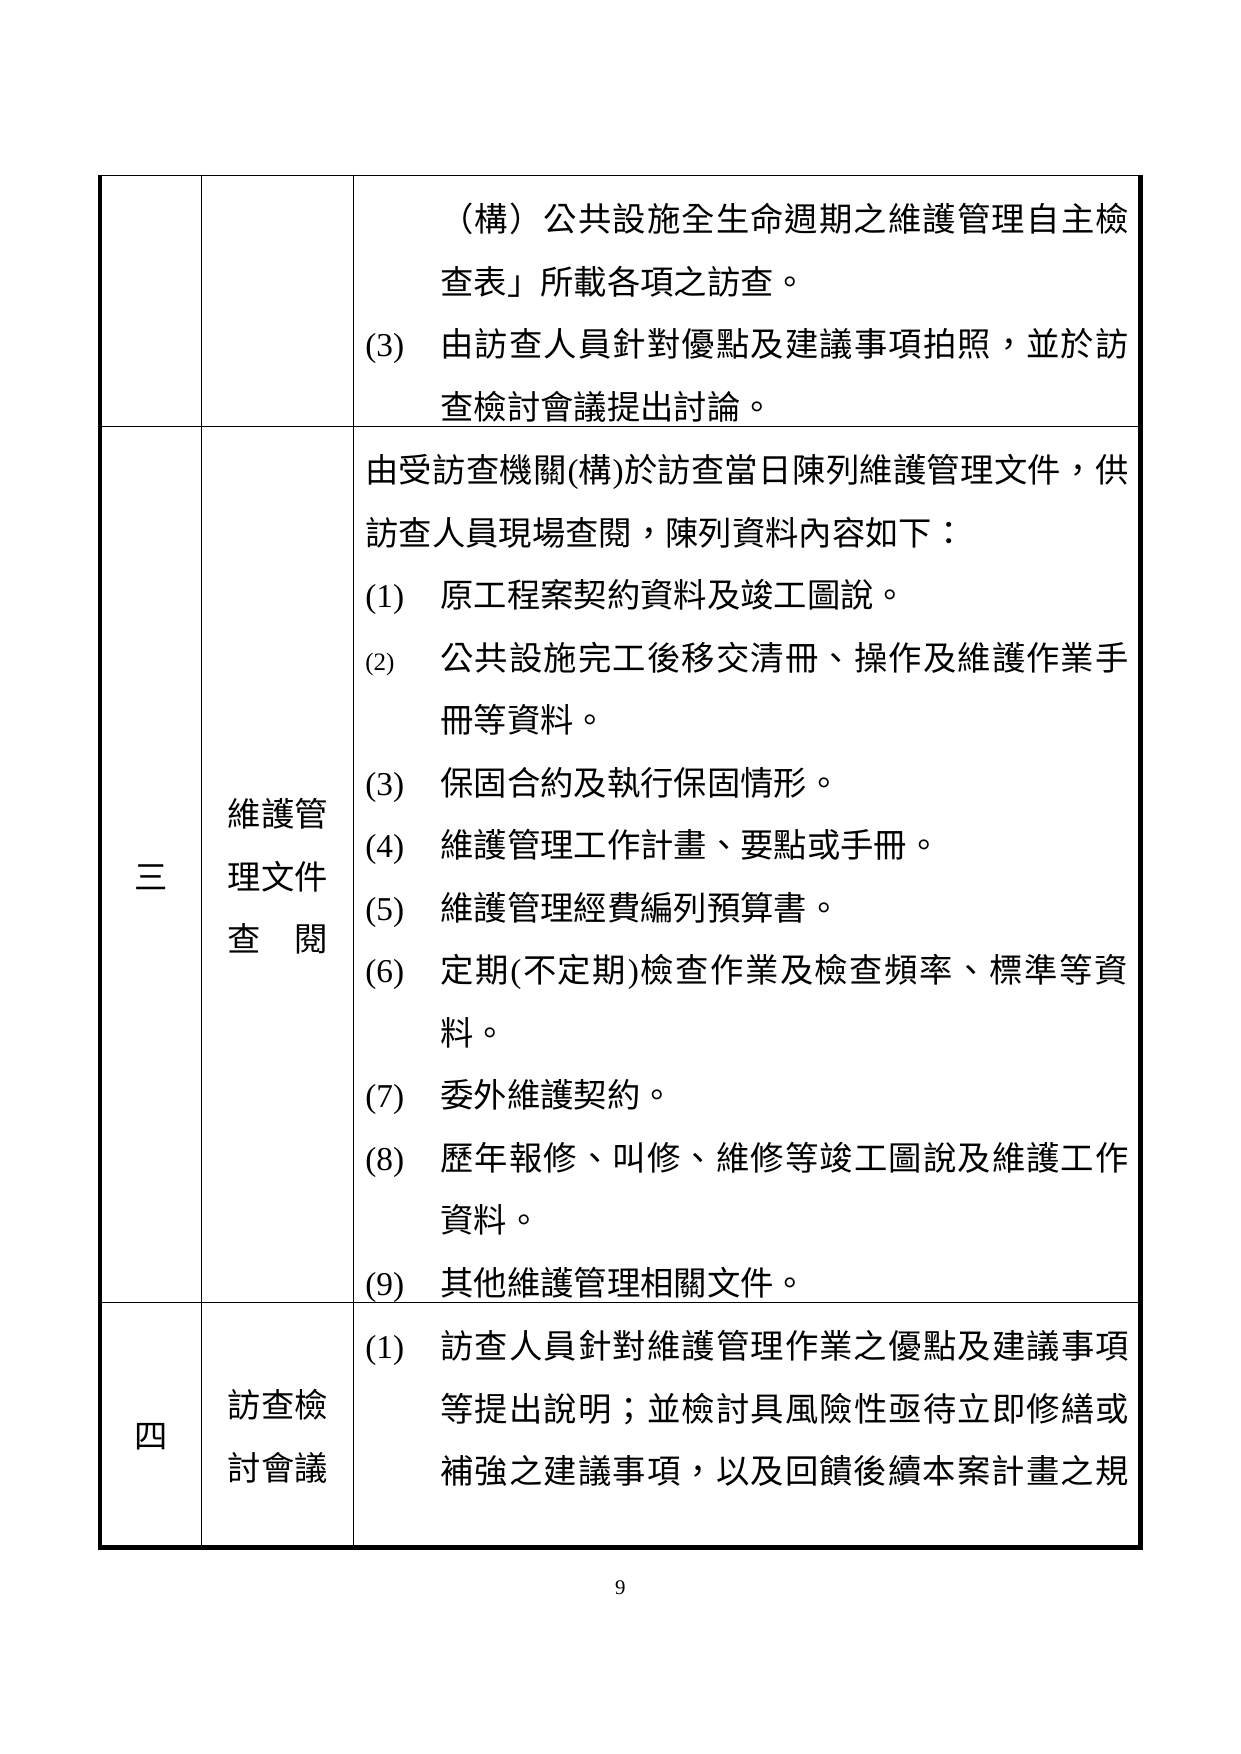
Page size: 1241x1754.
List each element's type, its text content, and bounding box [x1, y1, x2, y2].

table_cell [102, 176, 201, 426]
table_cell 訪查人員針對維護管理作業之優點及建議事項等提出說明；並檢討具風險性亟待立即修繕或補強之建議事項，以及回饋後續本案計畫之規劃設計與施工參考建議。 受訪查機關(構)針對訪查人員意見回覆說明或補充。 [354, 1303, 1138, 1545]
table_cell 維護管理文件查 閱 [202, 427, 353, 1302]
table_cell 由受訪查機關(構)於訪查當日陳列維護管理文件，供訪查人員現場查閱，陳列資料內容如下： 原工程案契約資料及竣工圖說。 公共設施完工後移交清冊、操作及維護作業手冊等資料。 保固合約及執行保固情形。 維護管理工作計畫、要點或手冊。 維護管理經費編列預算書。 定期(不定期)檢查作業及檢查頻率、標準等資料。 委外維護契約。 歷年報修、叫修、維修等竣工圖說及維護工作資料。 其他維護管理相關文件。 [354, 427, 1138, 1302]
table_cell [202, 176, 353, 426]
table_cell 訪查檢討會議 [202, 1303, 353, 1545]
table_cell （構）公共設施全生命週期之維護管理自主檢查表」所載各項之訪查。 由訪查人員針對優點及建議事項拍照，並於訪查檢討會議提出討論。 [354, 176, 1138, 426]
table_cell 四 [102, 1303, 201, 1545]
table_cell 三 [102, 427, 201, 1302]
